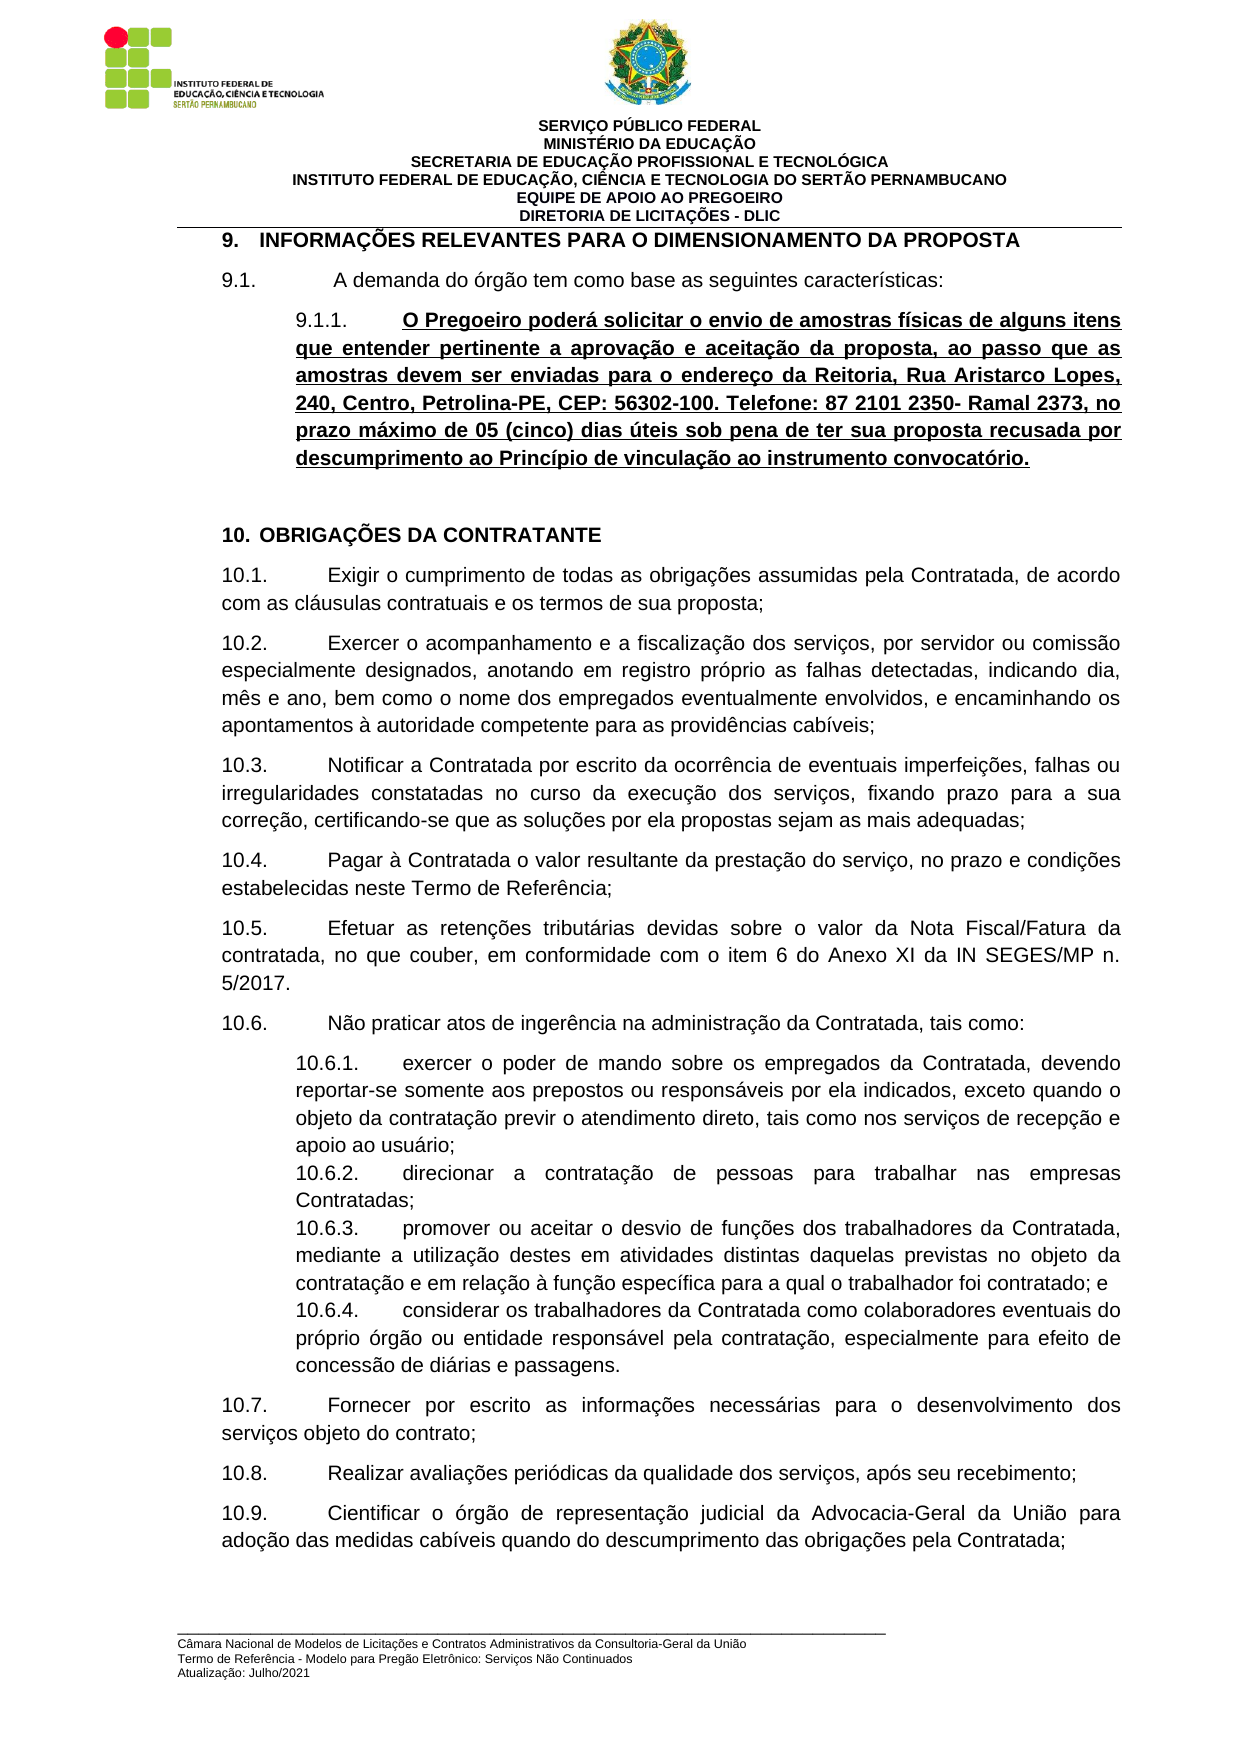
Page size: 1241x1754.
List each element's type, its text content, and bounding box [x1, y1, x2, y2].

list INFORMAÇÕES RELEVANTES PARA O DIMENSIONAMENTO DA PROPOSTA [222, 228, 1122, 252]
list Cientificar o órgão de representação judicial da Advocacia-Geral da União para adoção das medidas cabíveis quando do descumprimento das obrigações pela Contratada; [221, 1501, 1122, 1552]
list Pagar à Contratada o valor resultante da prestação do serviço, no prazo e condições estabelecidas neste Termo de Referência; [221, 848, 1122, 900]
list Exercer o acompanhamento e a fiscalização dos serviços, por servidor ou comissão especialmente designados, anotando em registro próprio as falhas detectadas, indicando dia, mês e ano, bem como o nome dos empregados eventualmente envolvidos, e encaminhando os apontamentos à autoridade competente para as providências cabíveis; [221, 631, 1122, 737]
list amostras devem ser enviadas para o endereço da Reitoria, Rua Aristarco Lopes, [295, 358, 1122, 384]
list OBRIGAÇÕES DA CONTRATANTE [222, 523, 1122, 547]
list promover ou aceitar o desvio de funções dos trabalhadores da Contratada, mediante a utilização destes em atividades distintas daquelas previstas no objeto da contratação e em relação à função específica para a qual o trabalhador foi contratado; e [295, 1216, 1122, 1295]
list descumprimento ao Princípio de vinculação ao instrumento convocatório. [295, 440, 1122, 470]
list Notificar a Contratada por escrito da ocorrência de eventuais imperfeições, falhas ou irregularidades constatadas no curso da execução dos serviços, fixando prazo para a sua correção, certificando-se que as soluções por ela propostas sejam as mais adequadas; [221, 753, 1122, 832]
list Realizar avaliações periódicas da qualidade dos serviços, após seu recebimento; [221, 1461, 1122, 1485]
list Não praticar atos de ingerência na administração da Contratada, tais como: [221, 1011, 1122, 1035]
list considerar os trabalhadores da Contratada como colaboradores eventuais do próprio órgão ou entidade responsável pela contratação, especialmente para efeito de concessão de diárias e passagens. [295, 1298, 1122, 1377]
list direcionar a contratação de pessoas para trabalhar nas empresas Contratadas; [295, 1161, 1122, 1212]
picture [96, 24, 331, 113]
list O Pregoeiro poderá solicitar o envio de amostras físicas de alguns itens que entender pertinente a aprovação e aceitação da proposta, ao passo que as [295, 308, 1122, 357]
list Exigir o cumprimento de todas as obrigações assumidas pela Contratada, de acordo com as cláusulas contratuais e os termos de sua proposta; [221, 563, 1122, 615]
picture [604, 19, 692, 105]
list Efetuar as retenções tributárias devidas sobre o valor da Nota Fiscal/Fatura da contratada, no que couber, em conformidade com o item 6 do Anexo XI da IN SEGES/MP n. 5/2017. [221, 916, 1122, 995]
list prazo máximo de 05 (cinco) dias úteis sob pena de ter sua proposta recusada por [295, 413, 1122, 439]
list 240, Centro, Petrolina-PE, CEP: 56302-100. Telefone: 87 2101 2350- Ramal 2373, no [295, 385, 1122, 412]
list Fornecer por escrito as informações necessárias para o desenvolvimento dos serviços objeto do contrato; [221, 1393, 1122, 1445]
list exercer o poder de mando sobre os empregados da Contratada, devendo reportar-se somente aos prepostos ou responsáveis por ela indicados, exceto quando o objeto da contratação previr o atendimento direto, tais como nos serviços de recepção e apoio ao usuário; [295, 1051, 1122, 1157]
list A demanda do órgão tem como base as seguintes características: [221, 268, 1122, 292]
